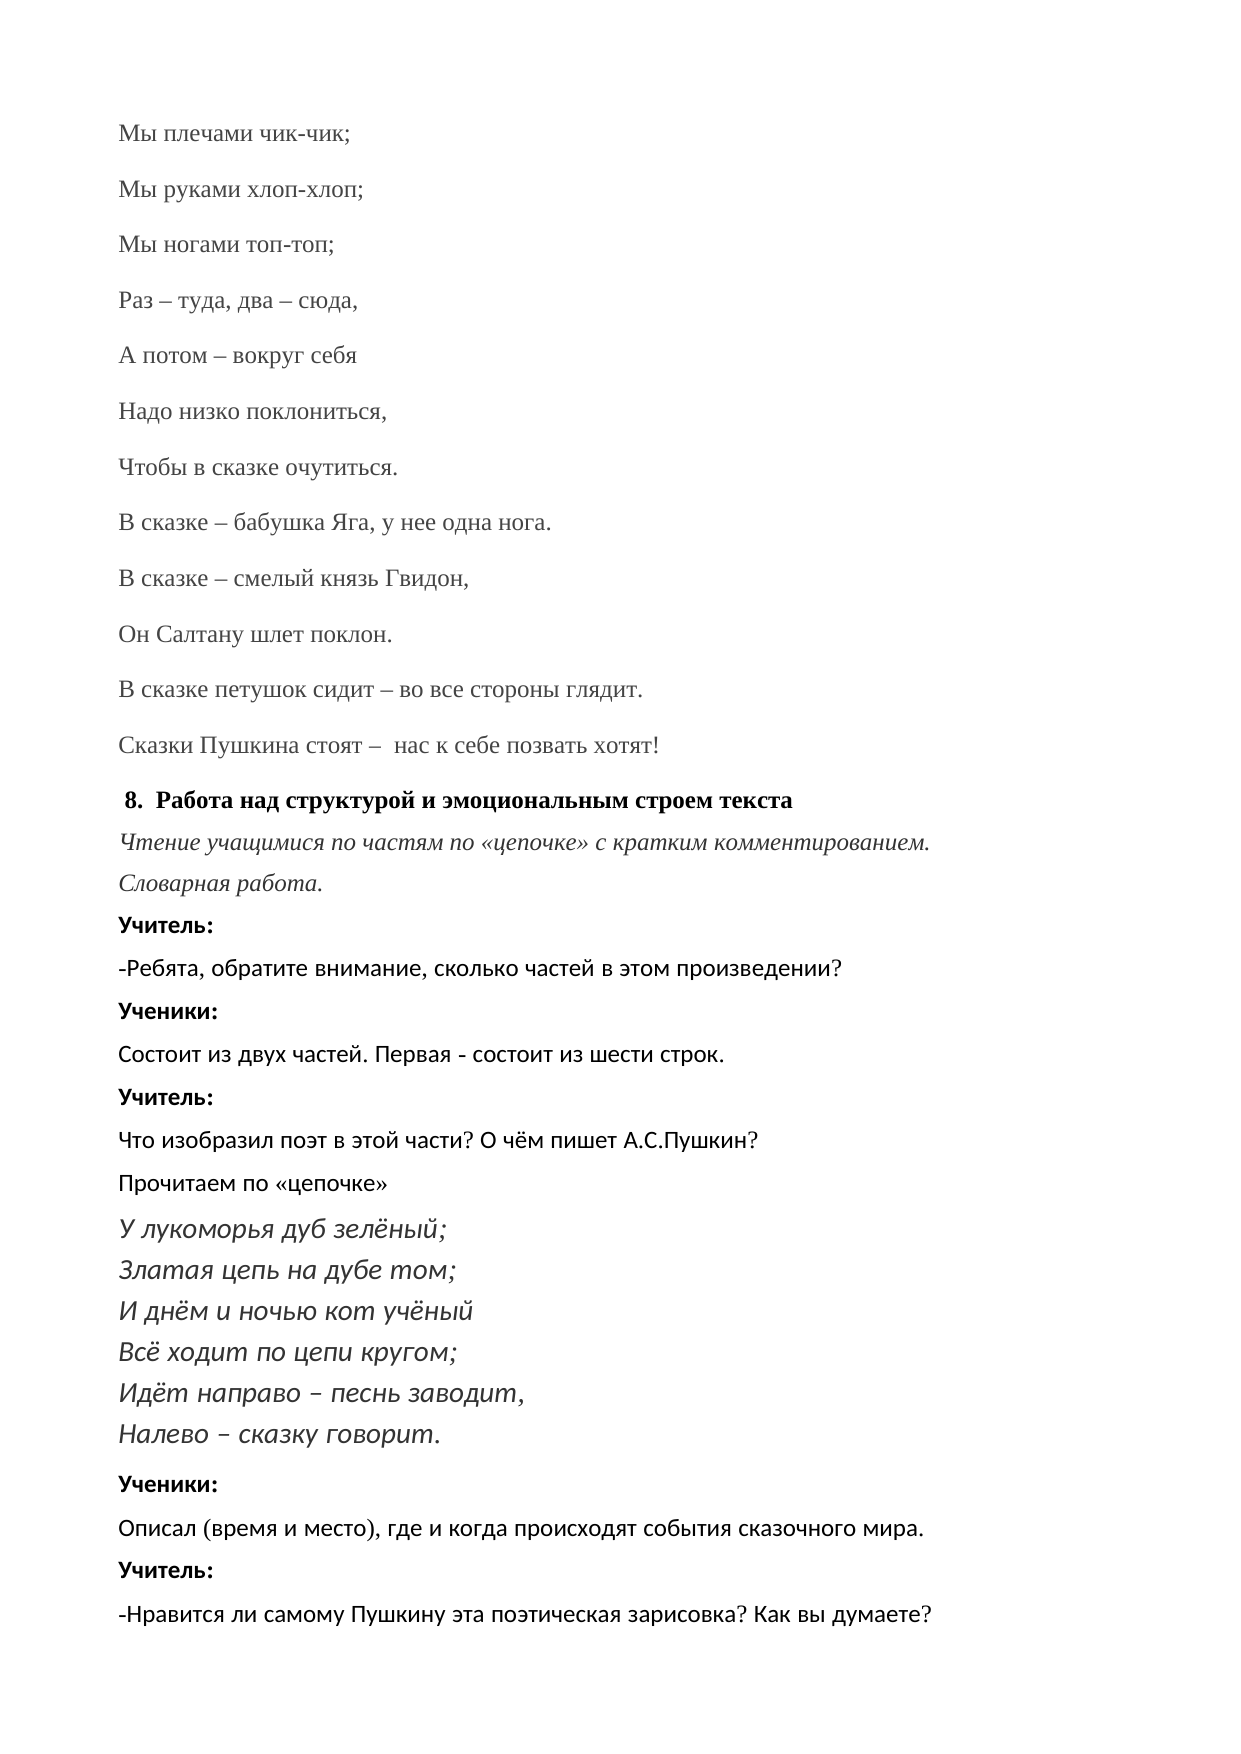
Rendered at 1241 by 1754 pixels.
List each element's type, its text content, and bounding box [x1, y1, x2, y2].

text Мы руками хлоп-хлоп; [118, 174, 1122, 202]
text Мы ногами топ-топ; [118, 229, 1122, 258]
text У лукоморья дуб зелёный; Златая цепь на дубе том; И днём и ночью кот учёный Всё ходит по цепи кругом; Идёт направо – песнь заводит, Налево – сказку говорит. [118, 1211, 1122, 1451]
text Что изобразил поэт в этой части? О чём пишет А.С.Пушкин? [118, 1124, 1122, 1155]
text В сказке – бабушка Яга, у нее одна нога. [118, 507, 1122, 536]
text В сказке петушок сидит – во все стороны глядит. [118, 674, 1122, 703]
text Раз – туда, два – сюда, [118, 285, 1122, 314]
text Учитель: [118, 909, 1122, 940]
text -Нравится ли самому Пушкину эта поэтическая зарисовка? Как вы думаете? [118, 1598, 1122, 1628]
text Мы плечами чик-чик; [118, 118, 1122, 147]
text Прочитаем по «цепочке» [118, 1167, 1122, 1198]
text 8. Работа над структурой и эмоциональным строем текста [118, 786, 1122, 814]
text Описал (время и место), где и когда происходят события сказочного мира. [118, 1512, 1122, 1542]
text Чтение учащимися по частям по «цепочке» с кратким комментированием. [118, 827, 1122, 856]
text Надо низко поклониться, [118, 396, 1122, 425]
text Он Салтану шлет поклон. [118, 619, 1122, 647]
text В сказке – смелый князь Гвидон, [118, 563, 1122, 592]
text Ученики: [118, 1469, 1122, 1499]
text Учитель: [118, 1081, 1122, 1112]
text Учитель: [118, 1555, 1122, 1585]
text Сказки Пушкина стоят – нас к себе позвать хотят! [118, 730, 1122, 759]
text Словарная работа. [118, 868, 1122, 897]
text Ученики: [118, 995, 1122, 1026]
text -Ребята, обратите внимание, сколько частей в этом произведении? [118, 952, 1122, 983]
text Чтобы в сказке очутиться. [118, 452, 1122, 481]
text Состоит из двух частей. Первая - состоит из шести строк. [118, 1038, 1122, 1069]
text А потом – вокруг себя [118, 341, 1122, 369]
